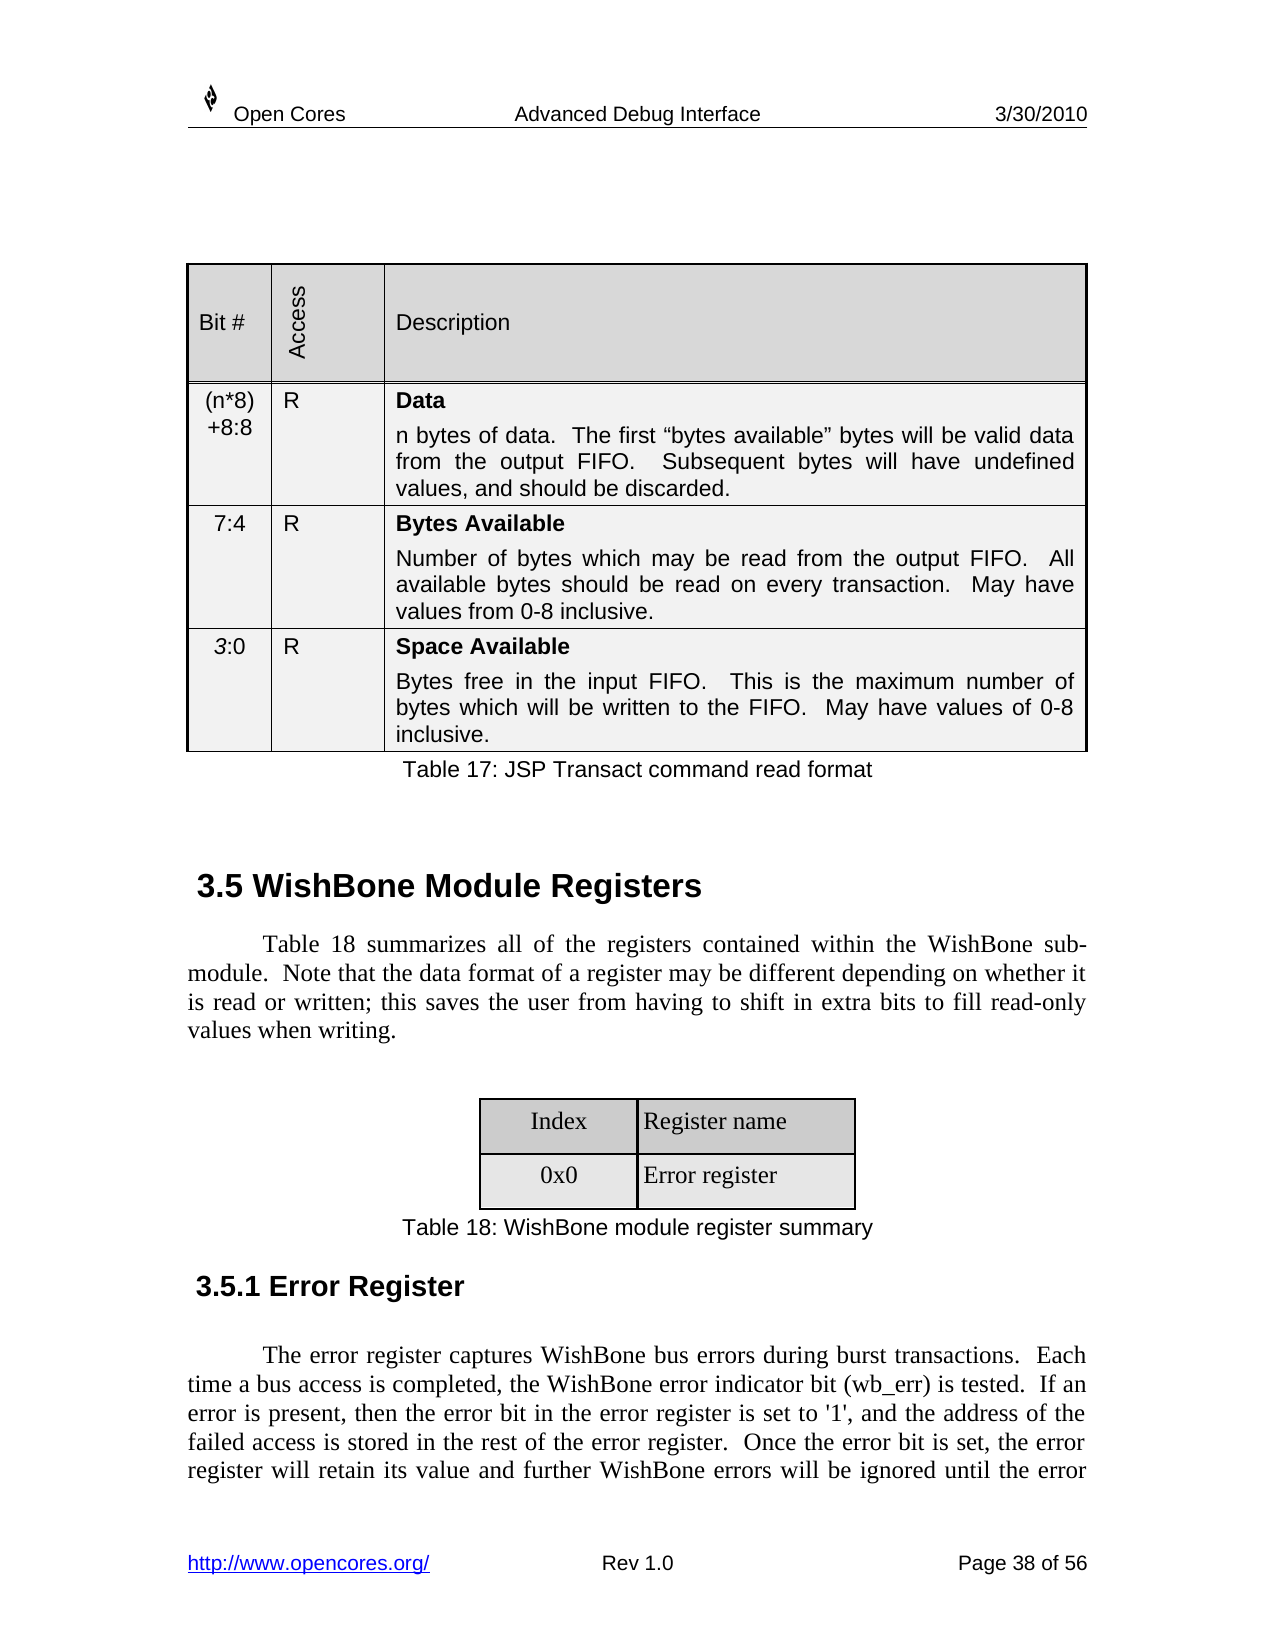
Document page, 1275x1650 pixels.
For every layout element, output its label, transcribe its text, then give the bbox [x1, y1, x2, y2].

table_cell Data n bytes of data. The first “bytes available” bytes will be valid data from the output FIFO. Subsequent bytes will have undefined values, and should be discarded. [385, 384, 1085, 505]
table_cell Error register [639, 1155, 854, 1207]
table_cell 3:0 [189, 629, 271, 751]
table_cell 0x0 [481, 1155, 636, 1207]
table_cell R [272, 384, 384, 505]
table_header Bit # [189, 265, 271, 381]
subtitle WishBone Module Registers [187, 866, 1087, 904]
table_cell 7:4 [189, 506, 271, 628]
text The error register captures WishBone bus errors during burst transactions. Each time a bus access is completed, the WishBone error indicator bit (wb_err) is tested. If an error is present, then the error bit in the error register is set to '1', and the address of the failed access is stored in the rest of the error register. Once the error bit is set, the error register will retain its value and further WishBone errors will be ignored until the error [187, 1340, 1087, 1484]
text Table 17: JSP Transact command read format [187, 756, 1087, 783]
table_header Index [481, 1100, 636, 1153]
table_header Description [385, 265, 1085, 381]
subtitle Error Register [187, 1269, 1087, 1303]
table_cell Space Available Bytes free in the input FIFO. This is the maximum number of bytes which will be written to the FIFO. May have values of 0-8 inclusive. [385, 629, 1085, 751]
table_header Access [272, 265, 384, 381]
table_cell R [272, 629, 384, 751]
text Table 18: WishBone module register summary [187, 1214, 1087, 1240]
table_header Register name [639, 1100, 854, 1153]
text Table 18 summarizes all of the registers contained within the WishBone sub-module. Note that the data format of a register may be different depending on whether it is read or written; this saves the user from having to shift in extra bits to fill read-only values when writing. [187, 929, 1087, 1044]
table_cell R [272, 506, 384, 628]
table_cell Bytes Available Number of bytes which may be read from the output FIFO. All available bytes should be read on every transaction. May have values from 0-8 inclusive. [385, 506, 1085, 628]
table_cell (n*8)+8:8 [189, 384, 271, 505]
